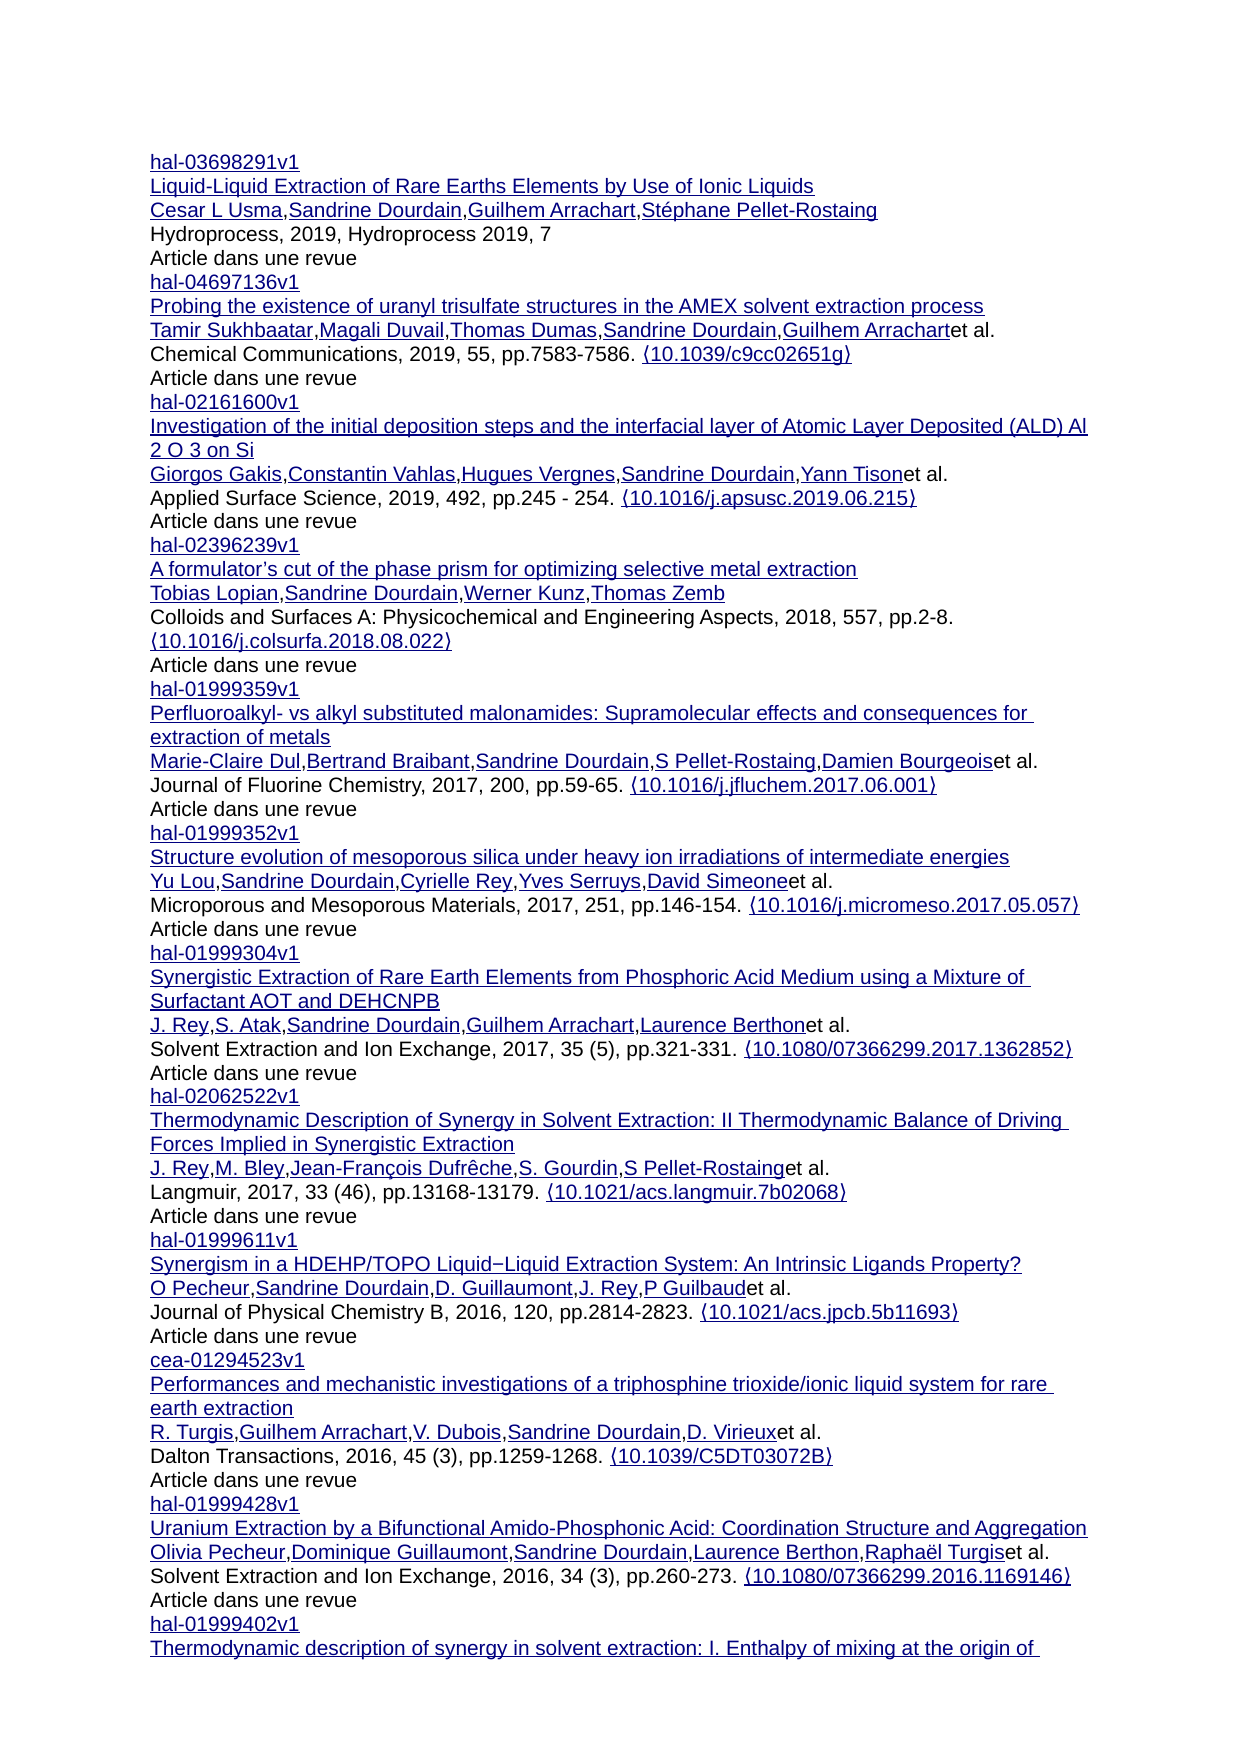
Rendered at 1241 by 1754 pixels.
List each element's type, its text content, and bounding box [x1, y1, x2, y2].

table_cell Liquid-Liquid Extraction of Rare Earths Elements by Use of Ionic Liquids Cesar L Usma,Sandrine Dourdain,Guilhem Arrachart,Stéphane Pellet-Rostaing Hydroprocess, 2019, Hydroprocess 2019, 7 Article dans une revue hal-04697136v1 [150, 174, 1090, 294]
table_cell Investigation of the initial deposition steps and the interfacial layer of Atomic Layer Deposited (ALD) Al 2 O 3 on Si Giorgos Gakis,Constantin Vahlas,Hugues Vergnes,Sandrine Dourdain,Yann Tisonet al. Applied Surface Science, 2019, 492, pp.245 - 254. ⟨10.1016/j.apsusc.2019.06.215⟩ Article dans une revue hal-02396239v1 [150, 414, 1090, 557]
table_cell Synergism in a HDEHP/TOPO Liquid−Liquid Extraction System: An Intrinsic Ligands Property? O Pecheur,Sandrine Dourdain,D. Guillaumont,J. Rey,P Guilbaudet al. Journal of Physical Chemistry B, 2016, 120, pp.2814-2823. ⟨10.1021/acs.jpcb.5b11693⟩ Article dans une revue cea-01294523v1 [150, 1252, 1090, 1372]
table_cell Structure evolution of mesoporous silica under heavy ion irradiations of intermediate energies Yu Lou,Sandrine Dourdain,Cyrielle Rey,Yves Serruys,David Simeoneet al. Microporous and Mesoporous Materials, 2017, 251, pp.146-154. ⟨10.1016/j.micromeso.2017.05.057⟩ Article dans une revue hal-01999304v1 [150, 845, 1090, 964]
table_cell Perfluoroalkyl- vs alkyl substituted malonamides: Supramolecular effects and consequences for extraction of metals Marie-Claire Dul,Bertrand Braibant,Sandrine Dourdain,S Pellet-Rostaing,Damien Bourgeoiset al. Journal of Fluorine Chemistry, 2017, 200, pp.59-65. ⟨10.1016/j.jfluchem.2017.06.001⟩ Article dans une revue hal-01999352v1 [150, 701, 1090, 845]
table_cell hal-03698291v1 [150, 150, 1090, 174]
table_cell Thermodynamic description of synergy in solvent extraction: I. Enthalpy of mixing at the origin of [150, 1635, 1090, 1659]
table_cell Uranium Extraction by a Bifunctional Amido-Phosphonic Acid: Coordination Structure and Aggregation Olivia Pecheur,Dominique Guillaumont,Sandrine Dourdain,Laurence Berthon,Raphaël Turgiset al. Solvent Extraction and Ion Exchange, 2016, 34 (3), pp.260-273. ⟨10.1080/07366299.2016.1169146⟩ Article dans une revue hal-01999402v1 [150, 1516, 1090, 1635]
table_cell Probing the existence of uranyl trisulfate structures in the AMEX solvent extraction process Tamir Sukhbaatar,Magali Duvail,Thomas Dumas,Sandrine Dourdain,Guilhem Arrachartet al. Chemical Communications, 2019, 55, pp.7583-7586. ⟨10.1039/c9cc02651g⟩ Article dans une revue hal-02161600v1 [150, 294, 1090, 413]
table_cell Performances and mechanistic investigations of a triphosphine trioxide/ionic liquid system for rare earth extraction R. Turgis,Guilhem Arrachart,V. Dubois,Sandrine Dourdain,D. Virieuxet al. Dalton Transactions, 2016, 45 (3), pp.1259-1268. ⟨10.1039/C5DT03072B⟩ Article dans une revue hal-01999428v1 [150, 1372, 1090, 1516]
table_cell Thermodynamic Description of Synergy in Solvent Extraction: II Thermodynamic Balance of Driving Forces Implied in Synergistic Extraction J. Rey,M. Bley,Jean-François Dufrêche,S. Gourdin,S Pellet-Rostainget al. Langmuir, 2017, 33 (46), pp.13168-13179. ⟨10.1021/acs.langmuir.7b02068⟩ Article dans une revue hal-01999611v1 [150, 1108, 1090, 1252]
table_cell Synergistic Extraction of Rare Earth Elements from Phosphoric Acid Medium using a Mixture of Surfactant AOT and DEHCNPB J. Rey,S. Atak,Sandrine Dourdain,Guilhem Arrachart,Laurence Berthonet al. Solvent Extraction and Ion Exchange, 2017, 35 (5), pp.321-331. ⟨10.1080/07366299.2017.1362852⟩ Article dans une revue hal-02062522v1 [150, 965, 1090, 1108]
table_cell A formulator’s cut of the phase prism for optimizing selective metal extraction Tobias Lopian,Sandrine Dourdain,Werner Kunz,Thomas Zemb Colloids and Surfaces A: Physicochemical and Engineering Aspects, 2018, 557, pp.2-8. ⟨10.1016/j.colsurfa.2018.08.022⟩ Article dans une revue hal-01999359v1 [150, 557, 1090, 701]
